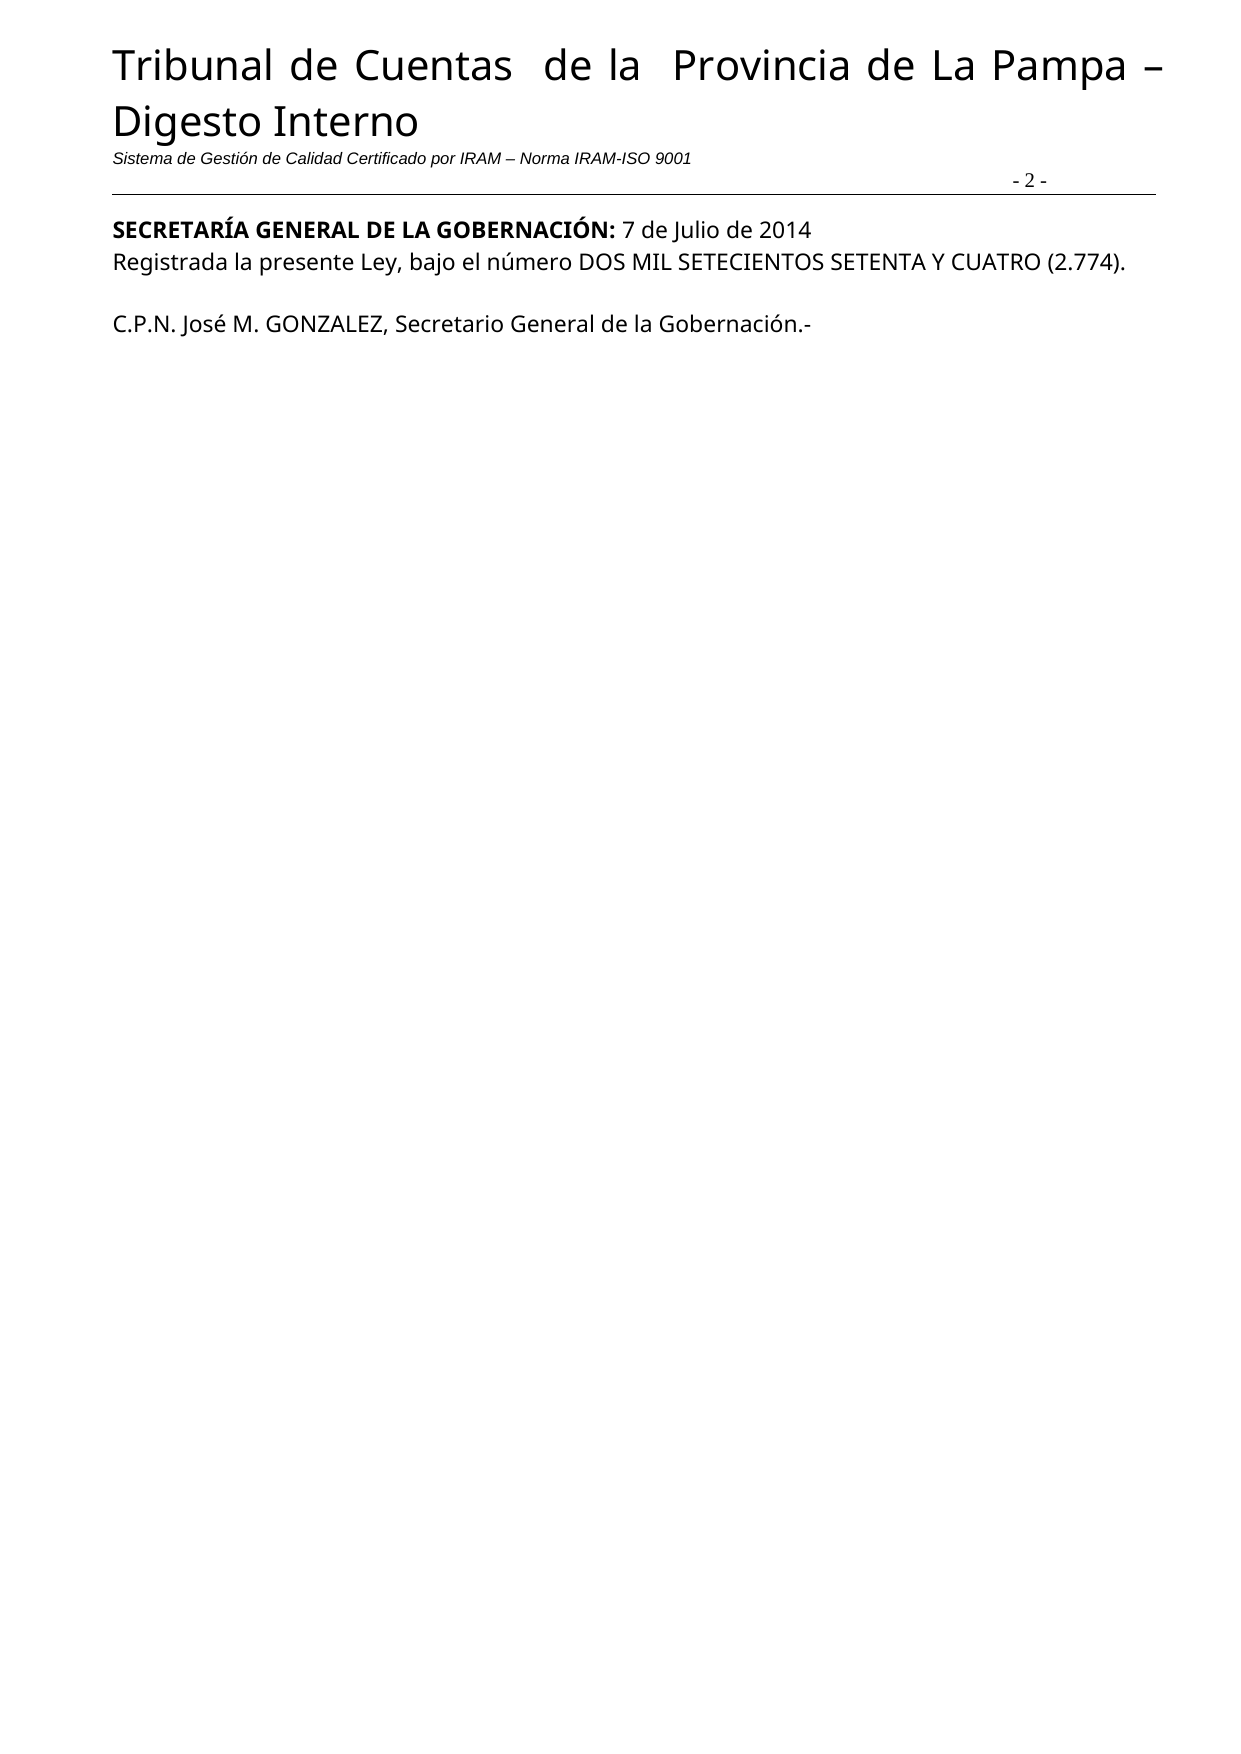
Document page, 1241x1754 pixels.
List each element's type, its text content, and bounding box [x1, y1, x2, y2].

text SECRETARÍA GENERAL DE LA GOBERNACIÓN: 7 de Julio de 2014 [112, 214, 1166, 246]
text C.P.N. José M. GONZALEZ, Secretario General de la Gobernación.- [112, 308, 1166, 339]
text Registrada la presente Ley, bajo el número DOS MIL SETECIENTOS SETENTA Y CUATRO (2.774). [112, 246, 1166, 277]
